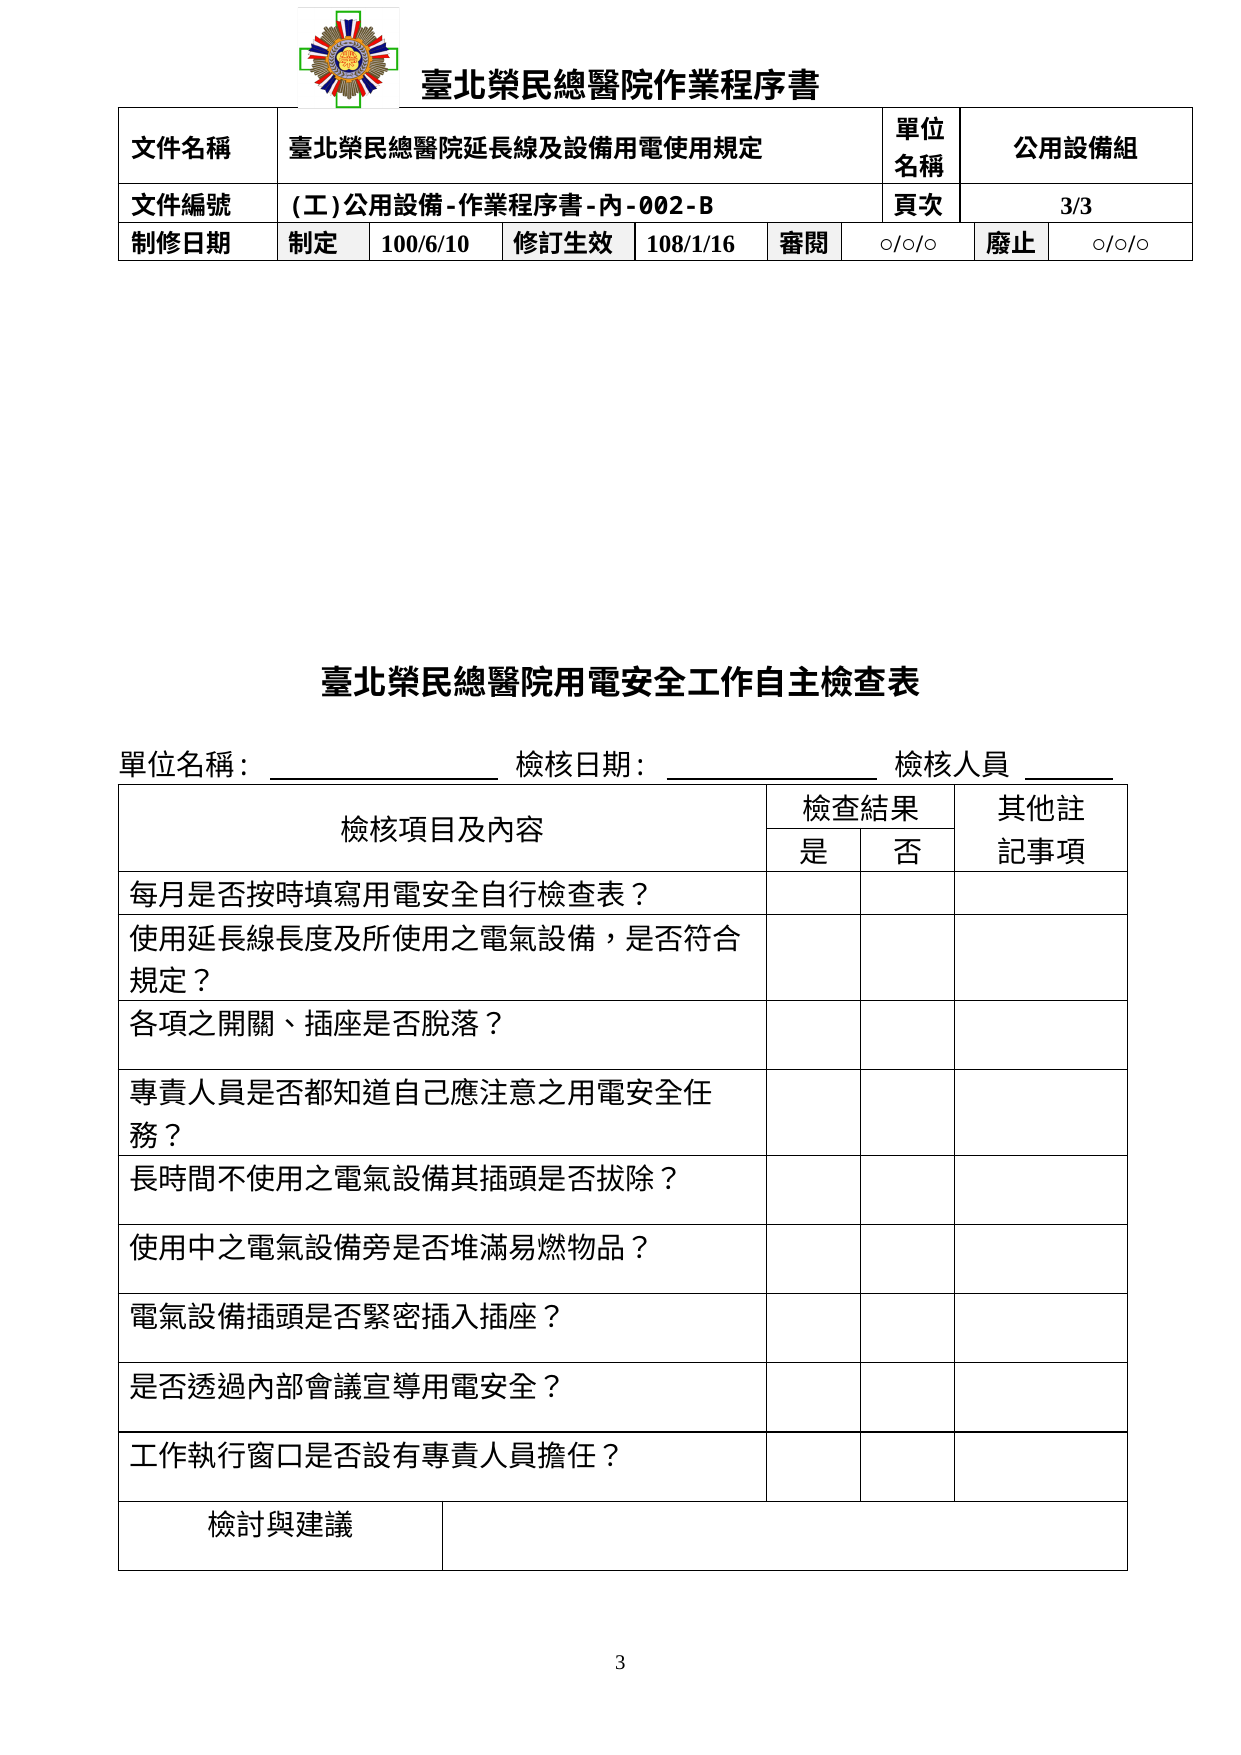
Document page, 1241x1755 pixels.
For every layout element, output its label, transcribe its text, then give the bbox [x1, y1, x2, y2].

table_header 其他註 記事項 [955, 785, 1127, 871]
table_cell 使用中之電氣設備旁是否堆滿易燃物品？ [119, 1225, 766, 1293]
table_cell [955, 1225, 1127, 1293]
table_cell [767, 1070, 860, 1155]
table_cell [955, 915, 1127, 1000]
table_cell [861, 1294, 954, 1362]
text 單位名稱: 檢核日期: 檢核人員 [118, 742, 1122, 784]
table_cell [861, 1156, 954, 1224]
table_cell [767, 872, 860, 914]
table_cell 電氣設備插頭是否緊密插入插座？ [119, 1294, 766, 1362]
table_cell [955, 872, 1127, 914]
table_cell [767, 1001, 860, 1069]
table_cell 工作執行窗口是否設有專責人員擔任？ [119, 1433, 766, 1501]
table_header 檢查結果 [767, 785, 954, 828]
table_cell [955, 1294, 1127, 1362]
table_cell [443, 1502, 1127, 1570]
table_cell 檢討與建議 [119, 1502, 442, 1570]
table_header 檢核項目及內容 [119, 785, 766, 871]
table_cell [955, 1070, 1127, 1155]
table_cell [767, 1225, 860, 1293]
table_cell 否 [861, 829, 954, 871]
table_cell [861, 1001, 954, 1069]
table_cell 專責人員是否都知道自己應注意之用電安全任務？ [119, 1070, 766, 1155]
table_cell 每月是否按時填寫用電安全自行檢查表？ [119, 872, 766, 914]
table_cell [767, 1294, 860, 1362]
table_cell [955, 1001, 1127, 1069]
table_cell [861, 1070, 954, 1155]
table_cell [767, 1156, 860, 1224]
table_cell 各項之開關、插座是否脫落？ [119, 1001, 766, 1069]
table_cell [861, 915, 954, 1000]
table_cell [861, 1433, 954, 1501]
table_cell [767, 1363, 860, 1431]
table_cell [861, 872, 954, 914]
table_cell [861, 1363, 954, 1431]
table_cell [955, 1363, 1127, 1431]
table_cell 使用延長線長度及所使用之電氣設備，是否符合規定？ [119, 915, 766, 1000]
table_cell 長時間不使用之電氣設備其插頭是否拔除？ [119, 1156, 766, 1224]
table_cell [861, 1225, 954, 1293]
table_cell [767, 915, 860, 1000]
table_cell [955, 1433, 1127, 1501]
table_cell [955, 1156, 1127, 1224]
table_cell 是否透過內部會議宣導用電安全？ [119, 1363, 766, 1431]
table_cell [767, 1433, 860, 1501]
text 臺北榮民總醫院用電安全工作自主檢查表 [118, 656, 1122, 704]
table_cell 是 [767, 829, 860, 871]
